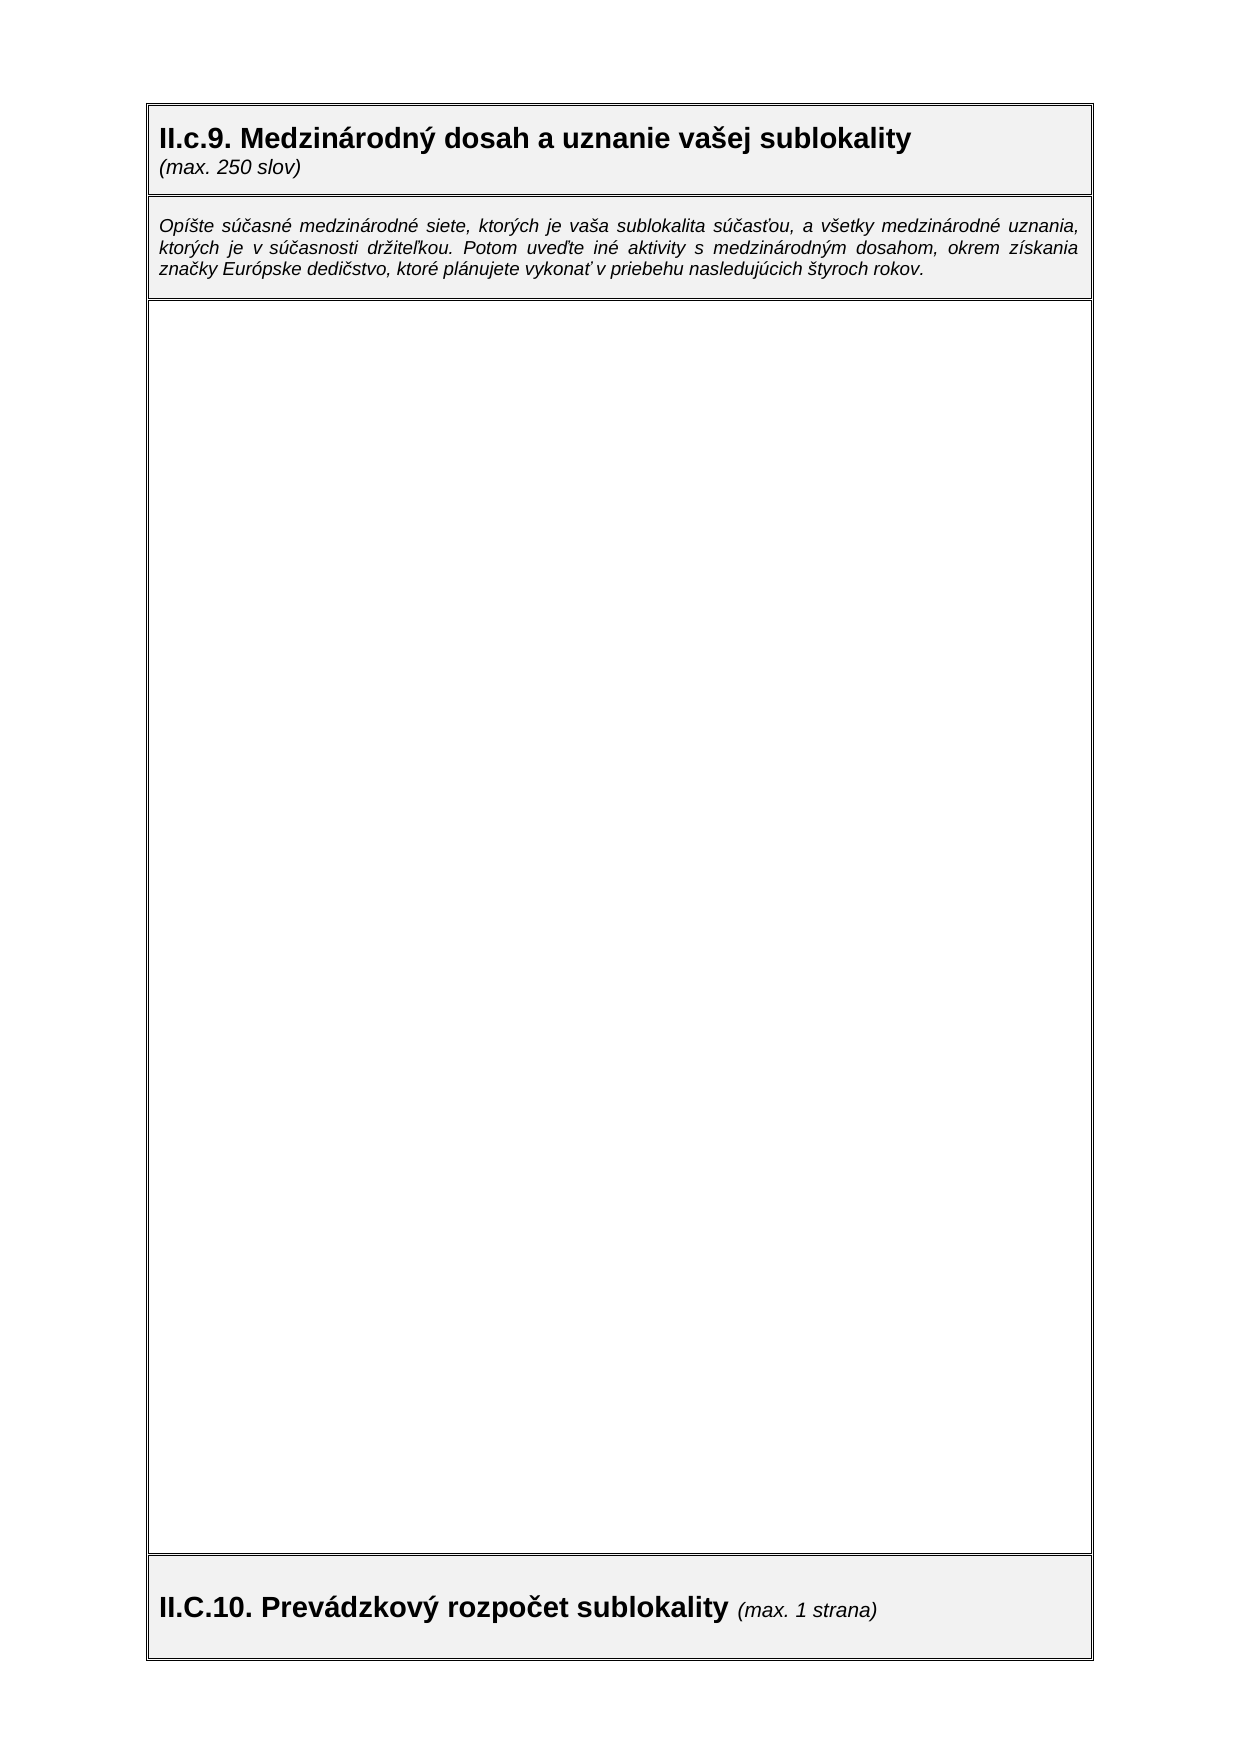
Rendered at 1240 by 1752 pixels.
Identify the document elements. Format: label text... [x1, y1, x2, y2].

table_header II.c.9. Medzinárodný dosah a uznanie vašej sublokality (max. 250 slov) [149, 106, 1091, 194]
table_cell II.C.10. Prevádzkový rozpočet sublokality (max. 1 strana) [149, 1556, 1091, 1658]
table_cell Opíšte súčasné medzinárodné siete, ktorých je vaša sublokalita súčasťou, a všetky medzinárodné uznania, ktorých je v súčasnosti držiteľkou. Potom uveďte iné aktivity s medzinárodným dosahom, okrem získania značky Európske dedičstvo, ktoré plánujete vykonať v priebehu nasledujúcich štyroch rokov. [149, 197, 1091, 298]
table_cell [149, 301, 1091, 1552]
